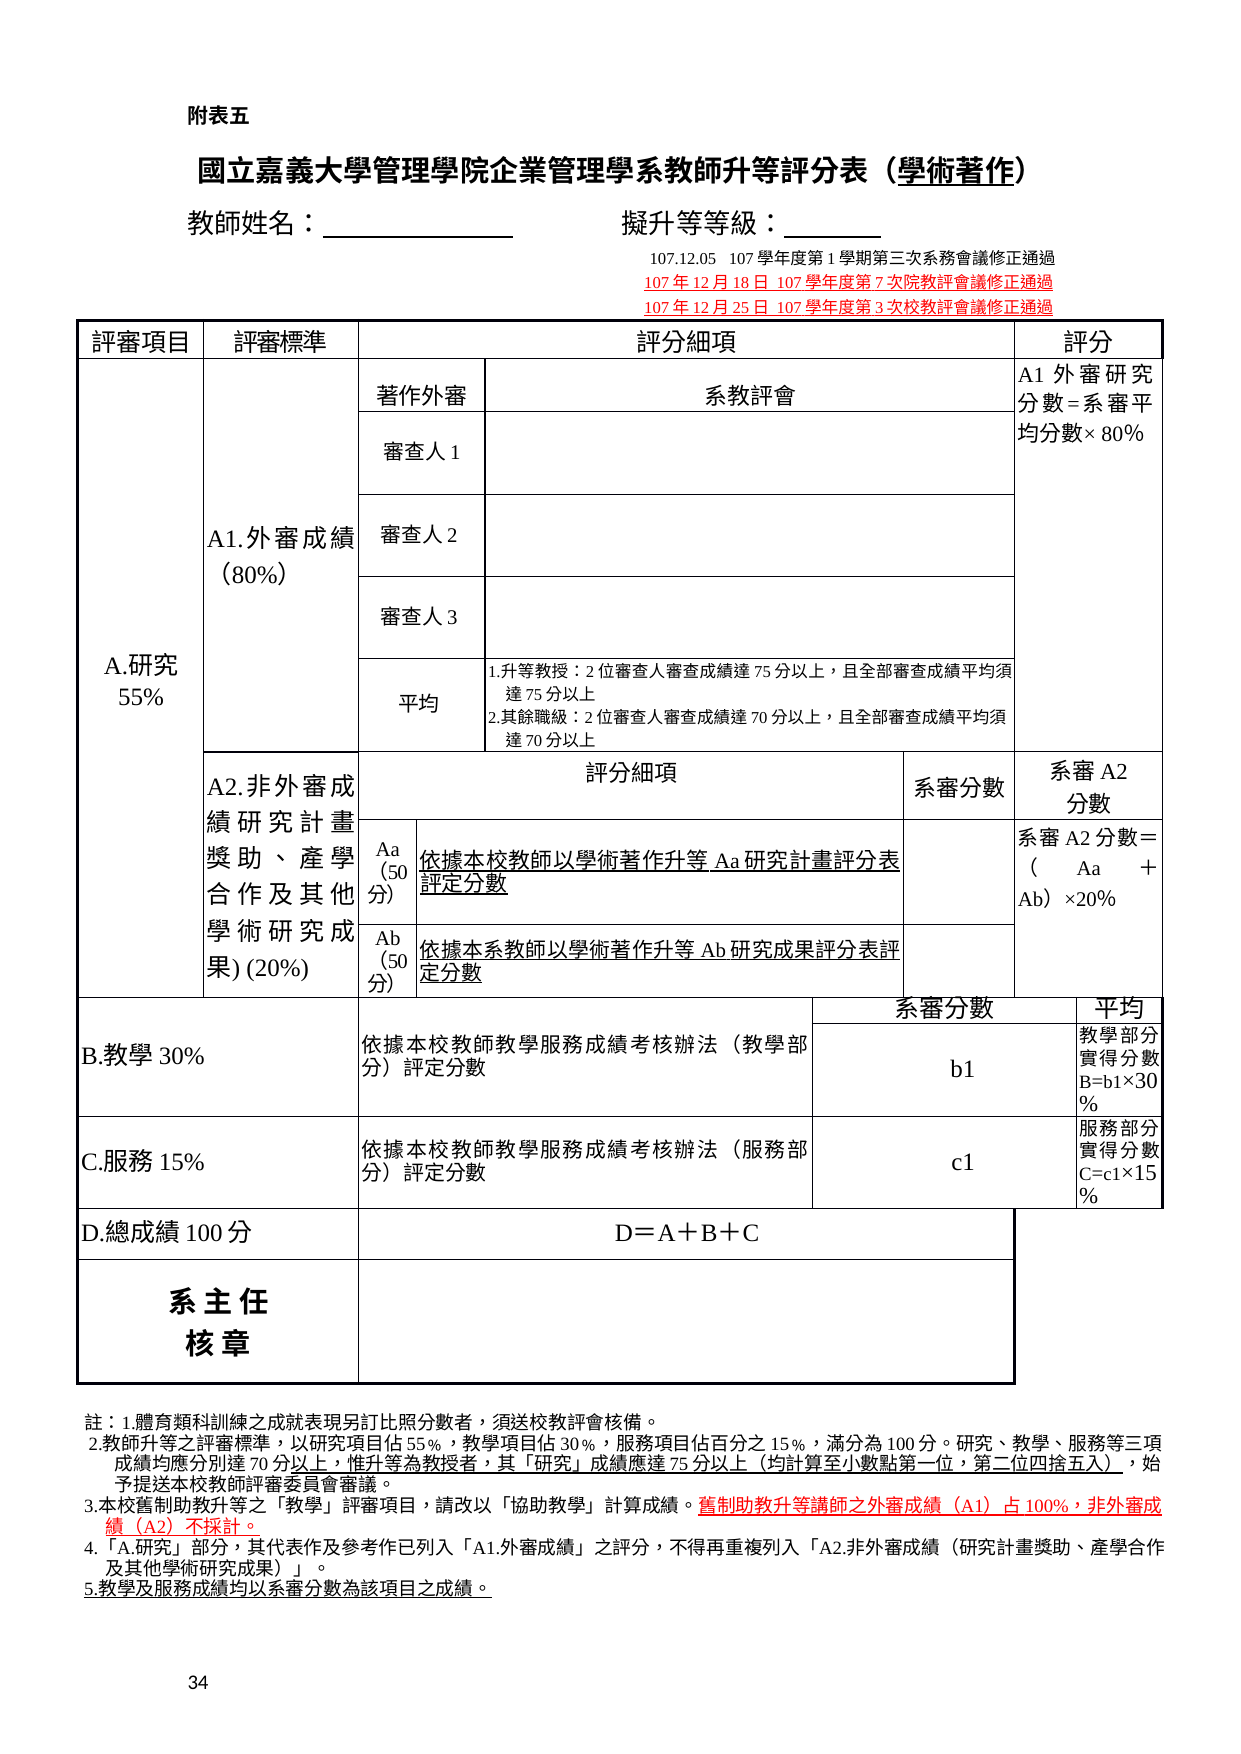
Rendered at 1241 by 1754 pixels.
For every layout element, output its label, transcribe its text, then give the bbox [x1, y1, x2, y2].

table_cell D＝A＋B＋C [359, 1209, 1013, 1258]
table_header 評審項目 [79, 322, 203, 358]
table_cell 平均 [359, 659, 484, 751]
table_cell [359, 1260, 1013, 1382]
text 教師姓名： 擬升等等級： [187, 192, 1053, 244]
table_cell A.研究55% [79, 359, 203, 997]
table_cell b1 [813, 1024, 1076, 1116]
table_cell C.服務15% [79, 1117, 358, 1208]
table_cell 審查人3 [359, 577, 484, 658]
table_cell [486, 412, 1014, 493]
text 107.12.05 107學年度第1學期第三次系務會議修正通過 [187, 244, 1055, 269]
table_cell 審查人1 [359, 412, 484, 493]
table_cell A1外審研究分數=系審平均分數× 80％ [1015, 359, 1162, 751]
text 註：1.體育類科訓練之成就表現另訂比照分數者，須送校教評會核備。 [84, 1412, 1177, 1433]
text 106年1月18日 105學年度第7次院教評會議修正通過107年12月18日 107學年度第7次院教評會議修正通過 [187, 269, 1053, 294]
table_cell A1.外審成績（80%） [204, 359, 358, 751]
table_cell A2.非外審成績研究計畫獎助、產學合作及其他學術研究成果) (20%) [204, 753, 358, 997]
table_cell 系審A2分數＝（Aa＋Ab）×20％ [1015, 820, 1162, 997]
table_cell 依據本校教師以學術著作升等Aa研究計畫評分表評定分數 [417, 820, 903, 924]
text 附表五 [187, 99, 1053, 129]
table_cell 審查人2 [359, 495, 484, 576]
table_header 評分 [1015, 322, 1161, 358]
table_cell 系審分數 [904, 752, 1014, 819]
text 5.教學及服務成績均以系審分數為該項目之成績。 [84, 1579, 1177, 1600]
table_cell 評分細項 [359, 752, 903, 819]
table_cell 1.升等教授：2位審查人審查成績達75分以上，且全部審查成績平均須達75分以上 2.其餘職級：2位審查人審查成績達70分以上，且全部審查成績平均須達70分以上 [486, 659, 1014, 751]
table_cell 依據本校教師教學服務成績考核辦法（服務部分）評定分數 [359, 1117, 812, 1208]
table_cell [486, 495, 1014, 576]
text 國立嘉義大學管理學院企業管理學系教師升等評分表（學術著作） [187, 140, 1053, 192]
table_cell Ab （50分） [359, 925, 416, 997]
text 4.「A.研究」部分，其代表作及參考作已列入「A1.外審成績」之評分，不得再重複列入「A2.非外審成績（研究計畫獎助、產學合作及其他學術研究成果）」。 [84, 1537, 1177, 1579]
table_cell B.教學30% [79, 998, 358, 1116]
text 107年12月25日 107學年度第3次校教評會議修正通過 [187, 294, 1053, 319]
table_header 評審標準 [204, 322, 358, 358]
table_cell c1 [813, 1117, 1076, 1208]
table_cell [486, 577, 1014, 658]
table_cell 服務部分實得分數C=c1×15% [1077, 1117, 1161, 1208]
table_header 評分細項 [359, 322, 1014, 358]
table_cell 系 主 任 核 章 [79, 1260, 358, 1382]
table_cell 系審分數 [813, 998, 1076, 1023]
table_cell D.總成績100分 [79, 1209, 358, 1258]
table_cell 系審A2 分數 [1015, 752, 1162, 819]
text 3.本校舊制助教升等之「教學」評審項目，請改以「協助教學」計算成績。舊制助教升等講師之外審成績（A1）占100%，非外審成績（A2）不採計。 [84, 1496, 1177, 1537]
table_cell 系教評會 [486, 359, 1014, 411]
table_cell Aa （50分） [359, 820, 416, 924]
text 2.教師升等之評審標準，以研究項目佔55﹪，教學項目佔30﹪，服務項目佔百分之15﹪，滿分為100分。研究、教學、服務等三項成績均應分別達70分以上，惟升等為教授者，其「研究」成績應達75分以上（均計算至小數點第一位，第二位四捨五入），始予提送本校教師評審委員會審議。 [84, 1433, 1177, 1496]
table_cell 依據本校教師教學服務成績考核辦法（教學部分）評定分數 [359, 998, 812, 1116]
table_cell 平均 [1077, 998, 1161, 1023]
table_cell 著作外審 [359, 359, 484, 411]
table_cell 依據本系教師以學術著作升等Ab研究成果評分表評定分數 [417, 925, 903, 997]
table_cell [904, 820, 1014, 924]
table_cell 教學部分實得分數B=b1×30% [1077, 1024, 1161, 1116]
table_cell [904, 925, 1014, 997]
